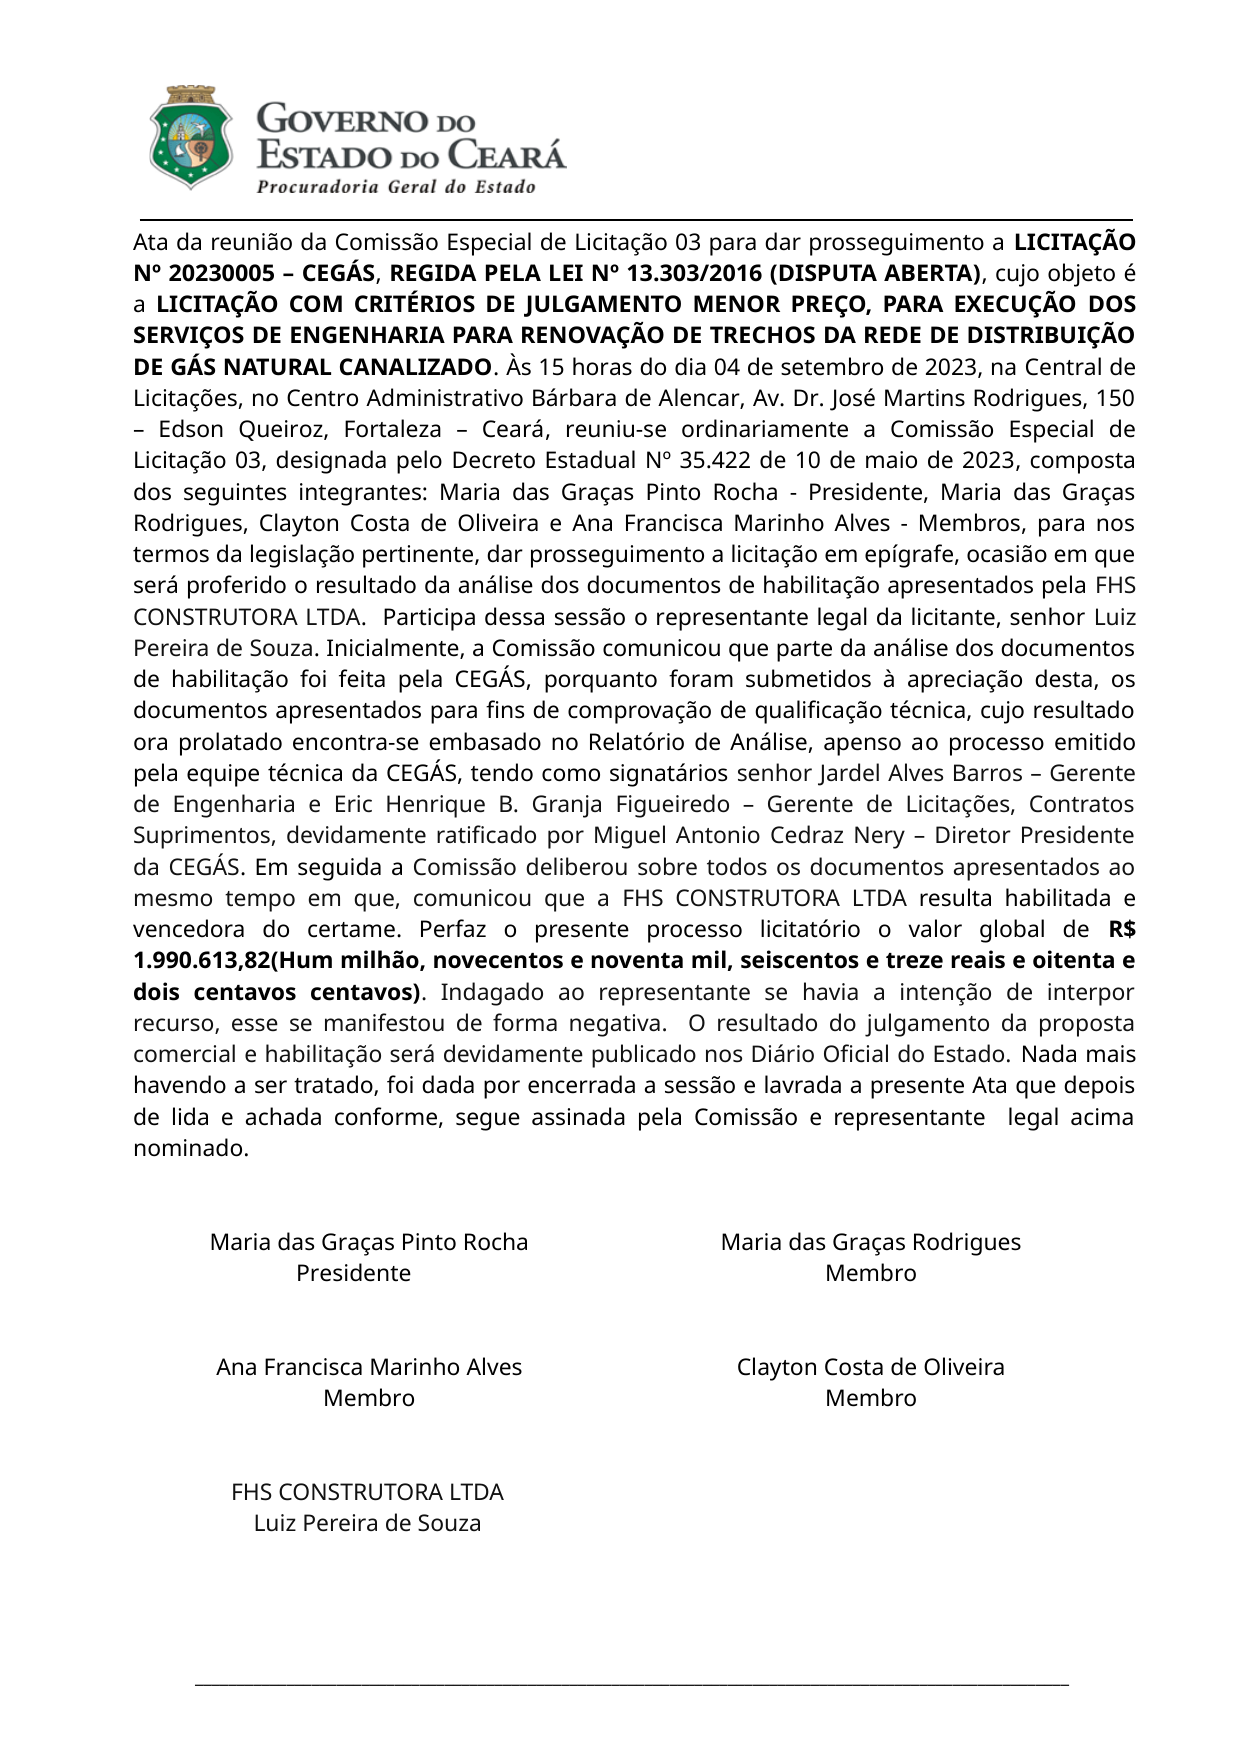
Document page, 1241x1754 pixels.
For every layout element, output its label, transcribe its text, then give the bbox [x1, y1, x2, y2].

table_cell [606, 1413, 1136, 1538]
table_header Maria das Graças Pinto Rocha Presidente [133, 1163, 606, 1288]
table_header Maria das Graças Rodrigues Membro [606, 1163, 1136, 1288]
table_cell Ana Francisca Marinho Alves Membro [133, 1288, 606, 1413]
table_cell FHS CONSTRUTORA LTDA Luiz Pereira de Souza [133, 1413, 606, 1538]
table_cell Clayton Costa de Oliveira Membro [606, 1288, 1136, 1413]
picture [149, 85, 567, 193]
title Ata da reunião da Comissão Especial de Licitação 03 para dar prosseguimento a LICITAÇÃO Nº 20230005 – CEGÁS, REGIDA PELA LEI Nº 13.303/2016 (DISPUTA ABERTA), cujo objeto é a LICITAÇÃO COM CRITÉRIOS DE JULGAMENTO MENOR PREÇO, PARA EXECUÇÃO DOS SERVIÇOS DE ENGENHARIA PARA RENOVAÇÃO DE TRECHOS DA REDE DE DISTRIBUIÇÃO DE GÁS NATURAL CANALIZADO. Às 15 horas do dia 04 de setembro de 2023, na Central de Licitações, no Centro Administrativo Bárbara de Alencar, Av. Dr. José Martins Rodrigues, 150 – Edson Queiroz, Fortaleza – Ceará, reuniu-se ordinariamente a Comissão Especial de Licitação 03, designada pelo Decreto Estadual Nº 35.422 de 10 de maio de 2023, composta dos seguintes integrantes: Maria das Graças Pinto Rocha - Presidente, Maria das Graças Rodrigues, Clayton Costa de Oliveira e Ana Francisca Marinho Alves - Membros, para nos termos da legislação pertinente, dar prosseguimento a licitação em epígrafe, ocasião em que será proferido o resultado da análise dos documentos de habilitação apresentados pela FHS CONSTRUTORA LTDA. Participa dessa sessão o representante legal da licitante, senhor Luiz Pereira de Souza. Inicialmente, a Comissão comunicou que parte da análise dos documentos de habilitação foi feita pela CEGÁS, porquanto foram submetidos à apreciação desta, os documentos apresentados para fins de comprovação de qualificação técnica, cujo resultado ora prolatado encontra-se embasado no Relatório de Análise, apenso ao processo emitido pela equipe técnica da CEGÁS, tendo como signatários senhor Jardel Alves Barros – Gerente de Engenharia e Eric Henrique B. Granja Figueiredo – Gerente de Licitações, Contratos Suprimentos, devidamente ratificado por Miguel Antonio Cedraz Nery – Diretor Presidente da CEGÁS. Em seguida a Comissão deliberou sobre todos os documentos apresentados ao mesmo tempo em que, comunicou que a FHS CONSTRUTORA LTDA resulta habilitada e vencedora do certame. Perfaz o presente processo licitatório o valor global de R$ 1.990.613,82(Hum milhão, novecentos e noventa mil, seiscentos e treze reais e oitenta e dois centavos centavos). Indagado ao representante se havia a intenção de interpor recurso, esse se manifestou de forma negativa. O resultado do julgamento da proposta comercial e habilitação será devidamente publicado nos Diário Oficial do Estado. Nada mais havendo a ser tratado, foi dada por encerrada a sessão e lavrada a presente Ata que depois de lida e achada conforme, segue assinada pela Comissão e representante legal acima nominado. [133, 225, 1136, 1163]
